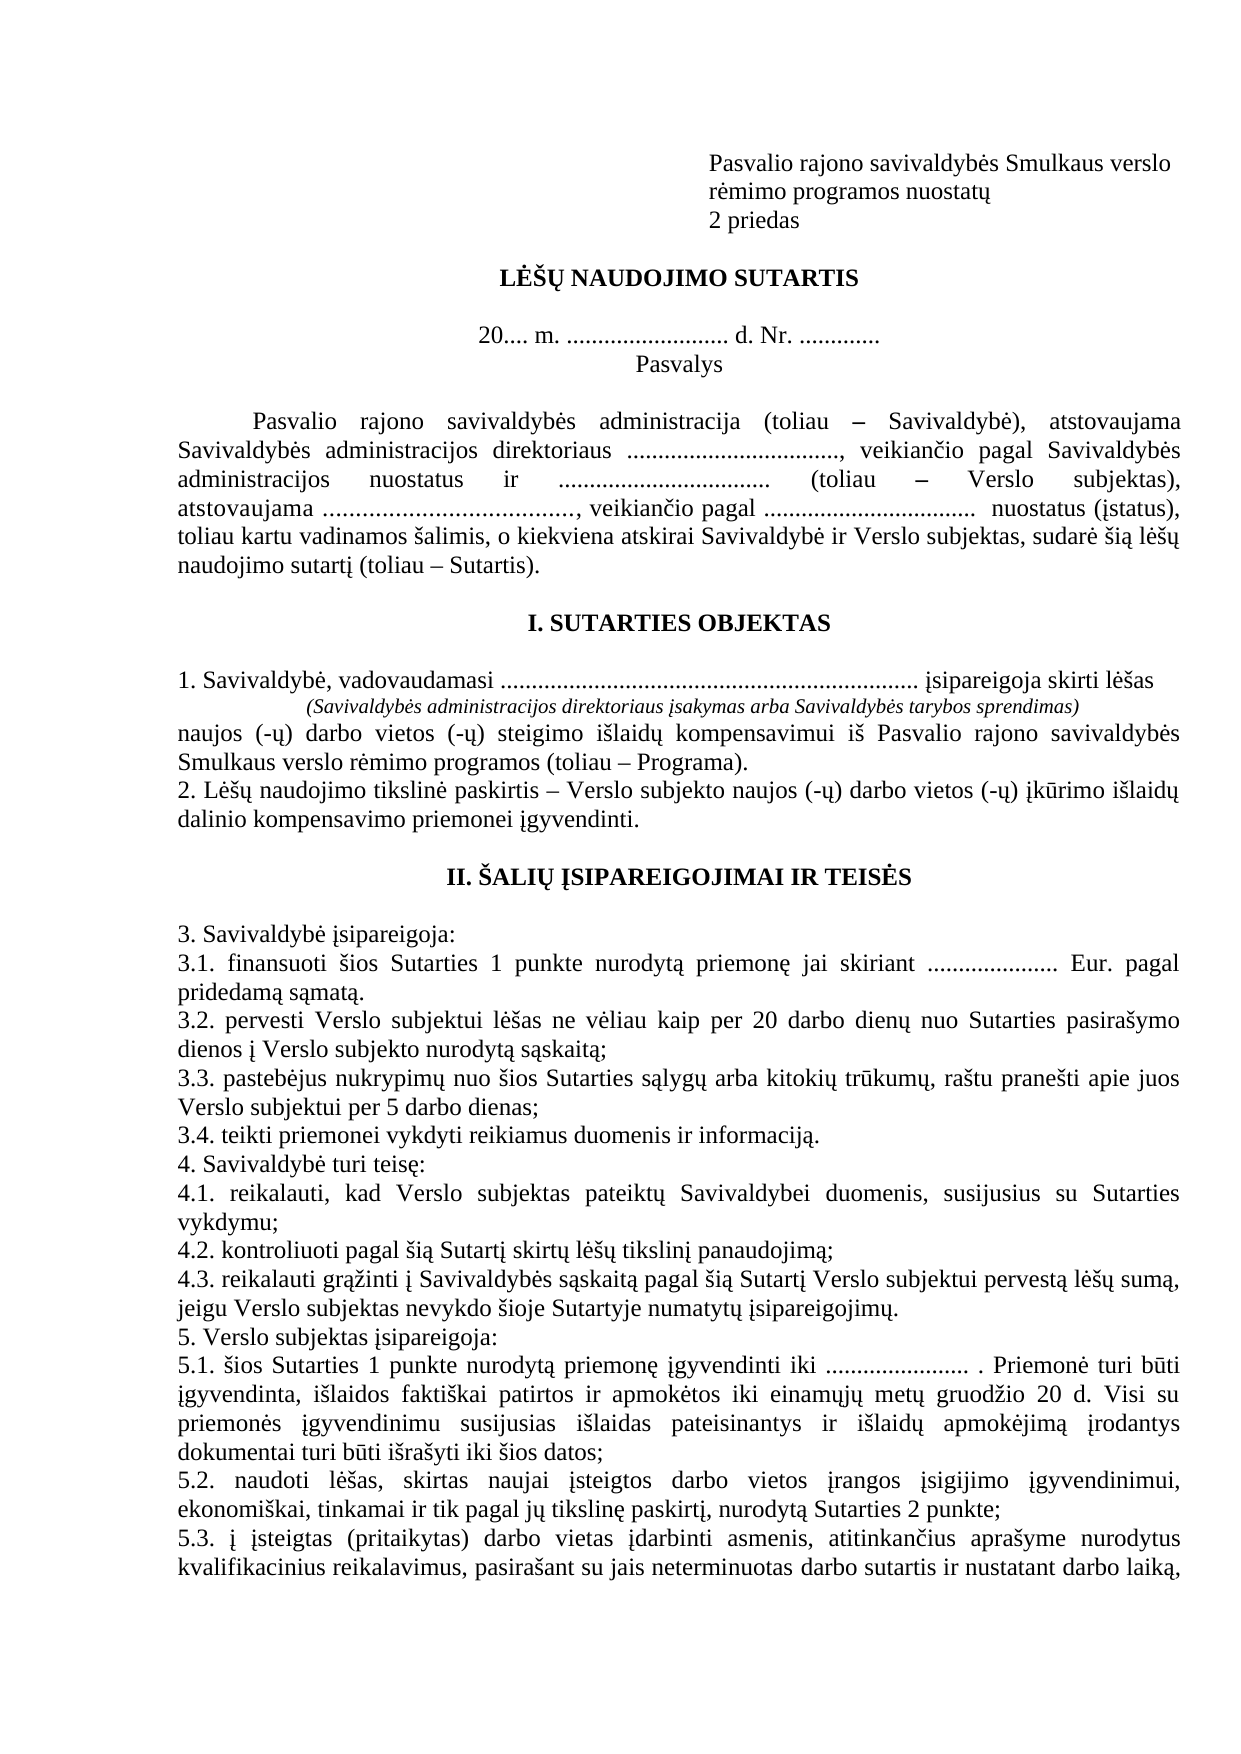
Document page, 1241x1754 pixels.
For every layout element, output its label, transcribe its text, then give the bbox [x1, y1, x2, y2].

text naujos (-ų) darbo vietos (-ų) steigimo išlaidų kompensavimui iš Pasvalio rajono savivaldybės Smulkaus verslo rėmimo programos (toliau – Programa). [177, 718, 1181, 775]
text 3.4. teikti priemonei vykdyti reikiamus duomenis ir informaciją. [177, 1120, 1181, 1149]
text LĖŠŲ NAUDOJIMO SUTARTIS [177, 263, 1181, 291]
text 5.3. į įsteigtas (pritaikytas) darbo vietas įdarbinti asmenis, atitinkančius aprašyme nurodytus kvalifikacinius reikalavimus, pasirašant su jais neterminuotas darbo sutartis ir nustatant darbo laiką, [177, 1523, 1181, 1580]
text 3. Savivaldybė įsipareigoja: [177, 919, 1181, 948]
text 20.... m. .......................... d. Nr. ............. [177, 320, 1181, 349]
text 5.2. naudoti lėšas, skirtas naujai įsteigtos darbo vietos įrangos įsigijimo įgyvendinimui, ekonomiškai, tinkamai ir tik pagal jų tikslinę paskirtį, nurodytą Sutarties 2 punkte; [177, 1465, 1181, 1523]
text Pasvalys [177, 349, 1181, 378]
text 2 priedas [709, 205, 1181, 234]
text 5. Verslo subjektas įsipareigoja: [177, 1322, 1181, 1350]
text I. SUTARTIES OBJEKTAS [177, 608, 1181, 636]
text (Savivaldybės administracijos direktoriaus įsakymas arba Savivaldybės tarybos sprendimas) [207, 694, 1181, 718]
text Pasvalio rajono savivaldybės Smulkaus verslo [709, 148, 1181, 176]
text 4.1. reikalauti, kad Verslo subjektas pateiktų Savivaldybei duomenis, susijusius su Sutarties vykdymu; [177, 1178, 1181, 1235]
text 2. Lėšų naudojimo tikslinė paskirtis – Verslo subjekto naujos (-ų) darbo vietos (-ų) įkūrimo išlaidų dalinio kompensavimo priemonei įgyvendinti. [177, 775, 1181, 833]
text 4.2. kontroliuoti pagal šią Sutartį skirtų lėšų tikslinį panaudojimą; [177, 1235, 1181, 1264]
text 3.2. pervesti Verslo subjektui lėšas ne vėliau kaip per 20 darbo dienų nuo Sutarties pasirašymo dienos į Verslo subjekto nurodytą sąskaitą; [177, 1005, 1181, 1063]
text 4. Savivaldybė turi teisę: [177, 1149, 1181, 1178]
text 3.3. pastebėjus nukrypimų nuo šios Sutarties sąlygų arba kitokių trūkumų, raštu pranešti apie juos Verslo subjektui per 5 darbo dienas; [177, 1063, 1181, 1120]
text II. ŠALIŲ ĮSIPAREIGOJIMAI IR TEISĖS [177, 862, 1181, 890]
text Pasvalio rajono savivaldybės administracija (toliau – Savivaldybė), atstovaujama Savivaldybės administracijos direktoriaus .................................., veikiančio pagal Savivaldybės administracijos nuostatus ir .................................. (toliau – Verslo subjektas), atstovaujama ......................................, veikiančio pagal .................................. nuostatus (įstatus), toliau kartu vadinamos šalimis, o kiekviena atskirai Savivaldybė ir Verslo subjektas, sudarė šią lėšų naudojimo sutartį (toliau – Sutartis). [177, 406, 1181, 579]
text rėmimo programos nuostatų [709, 176, 1181, 205]
text 3.1. finansuoti šios Sutarties 1 punkte nurodytą priemonę jai skiriant ..................... Eur. pagal pridedamą sąmatą. [177, 948, 1181, 1005]
text 5.1. šios Sutarties 1 punkte nurodytą priemonę įgyvendinti iki ....................... . Priemonė turi būti įgyvendinta, išlaidos faktiškai patirtos ir apmokėtos iki einamųjų metų gruodžio 20 d. Visi su priemonės įgyvendinimu susijusias išlaidas pateisinantys ir išlaidų apmokėjimą įrodantys dokumentai turi būti išrašyti iki šios datos; [177, 1350, 1181, 1465]
text 4.3. reikalauti grąžinti į Savivaldybės sąskaitą pagal šią Sutartį Verslo subjektui pervestą lėšų sumą, jeigu Verslo subjektas nevykdo šioje Sutartyje numatytų įsipareigojimų. [177, 1264, 1181, 1322]
text 1. Savivaldybė, vadovaudamasi ................................................................... įsipareigoja skirti lėšas [177, 665, 1181, 694]
